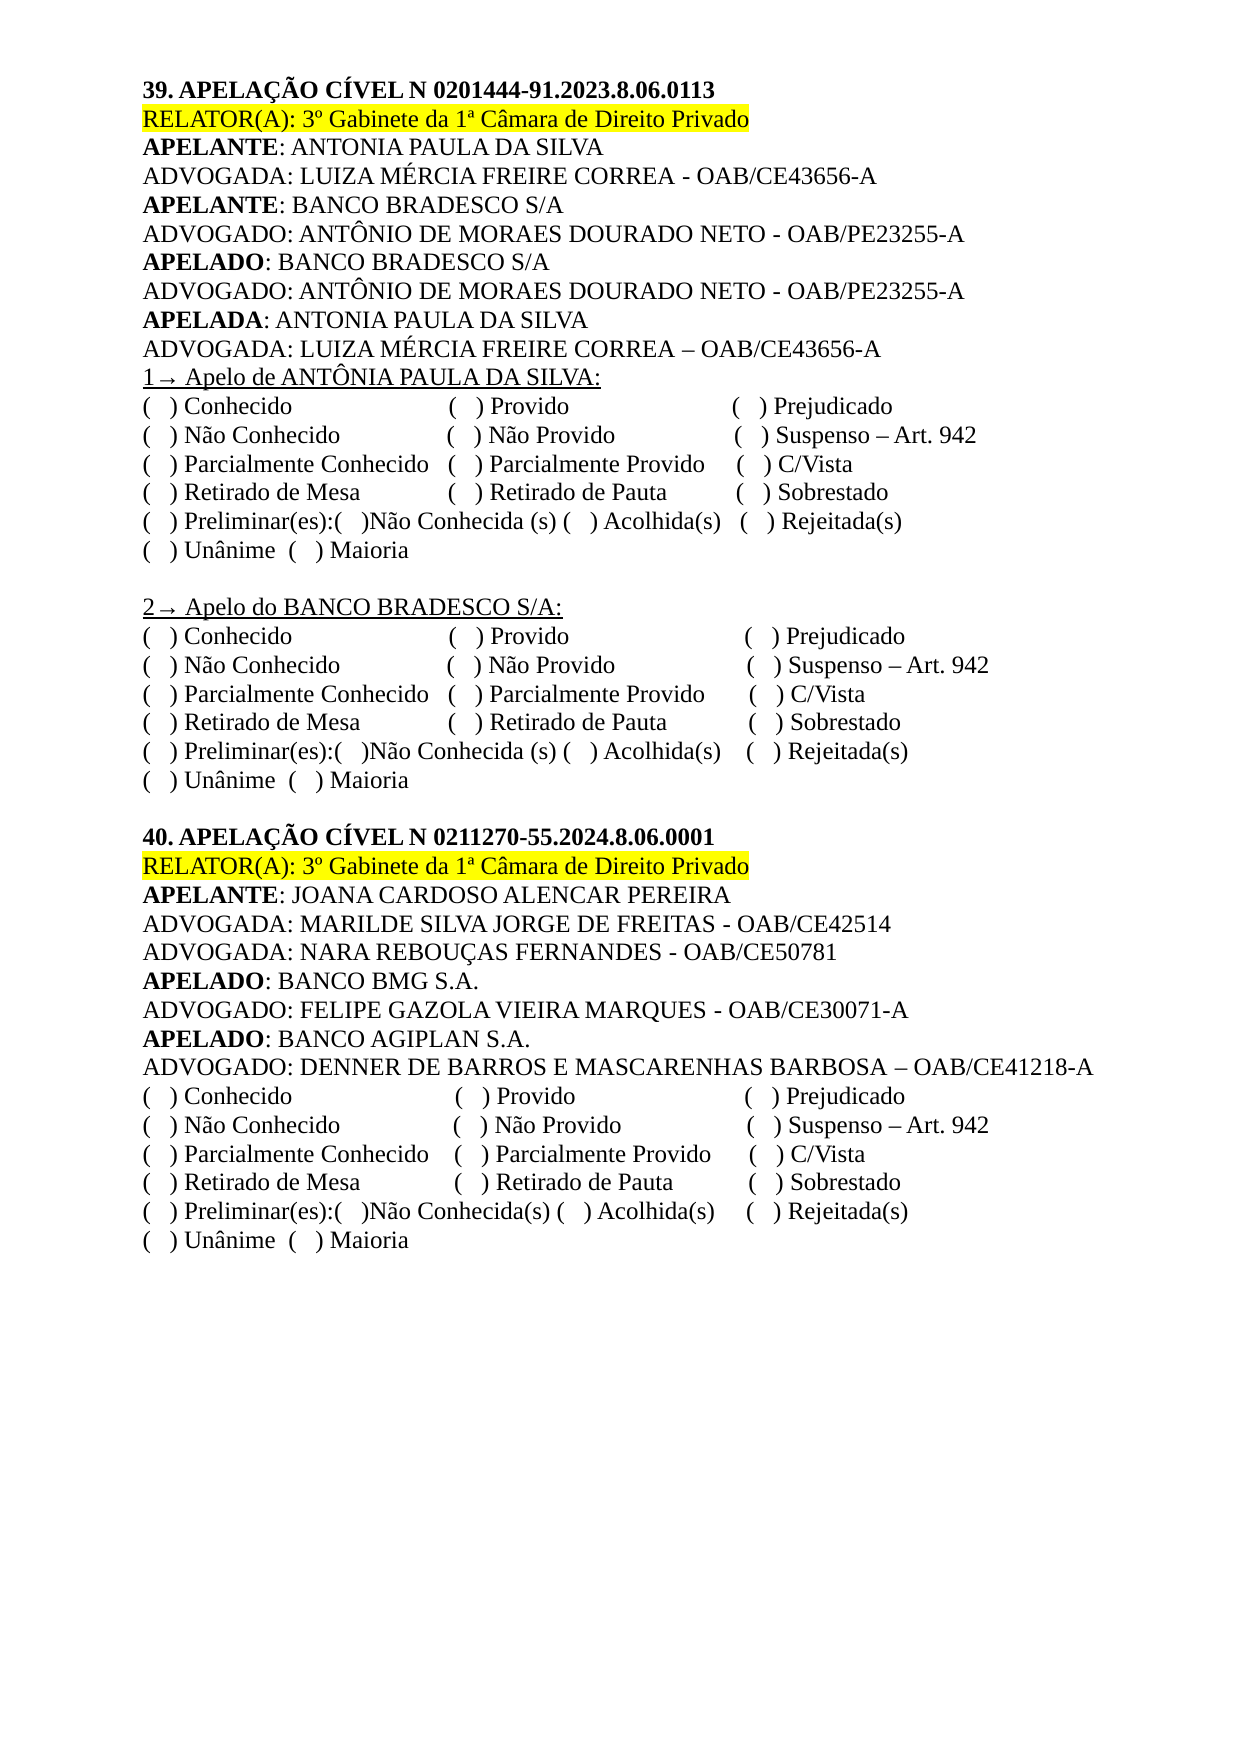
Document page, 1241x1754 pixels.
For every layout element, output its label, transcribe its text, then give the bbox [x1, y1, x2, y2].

text 2→ Apelo do BANCO BRADESCO S/A: [142, 592, 1141, 621]
text ( ) Retirado de Mesa ( ) Retirado de Pauta ( ) Sobrestado [142, 477, 1158, 506]
text ( ) Não Conhecido ( ) Não Provido ( ) Suspenso – Art. 942 [142, 420, 1158, 449]
text ( ) Preliminar(es):( )Não Conhecida(s) ( ) Acolhida(s) ( ) Rejeitada(s) [142, 1196, 1158, 1225]
text ( ) Preliminar(es):( )Não Conhecida (s) ( ) Acolhida(s) ( ) Rejeitada(s) [142, 736, 1158, 765]
text ( ) Conhecido ( ) Provido ( ) Prejudicado [142, 1081, 1141, 1110]
text ( ) Parcialmente Conhecido ( ) Parcialmente Provido ( ) C/Vista [142, 679, 1158, 707]
text 1→ Apelo de ANTÔNIA PAULA DA SILVA: [142, 362, 1141, 391]
text ( ) Parcialmente Conhecido ( ) Parcialmente Provido ( ) C/Vista [142, 449, 1158, 477]
text ( ) Unânime ( ) Maioria 40. APELAÇÃO CÍVEL N 0211270-55.2024.8.06.0001 RELATOR(A): 3º Gabinete da 1ª Câmara de Direito Privado APELANTE: JOANA CARDOSO ALENCAR PEREIRA ADVOGADA: MARILDE SILVA JORGE DE FREITAS - OAB/CE42514 ADVOGADA: NARA REBOUÇAS FERNANDES - OAB/CE50781 APELADO: BANCO BMG S.A. ADVOGADO: FELIPE GAZOLA VIEIRA MARQUES - OAB/CE30071-A APELADO: BANCO AGIPLAN S.A. ADVOGADO: DENNER DE BARROS E MASCARENHAS BARBOSA – OAB/CE41218-A [142, 765, 1141, 1081]
text ( ) Unânime ( ) Maioria [142, 1225, 1141, 1311]
text ( ) Não Conhecido ( ) Não Provido ( ) Suspenso – Art. 942 [142, 650, 1158, 679]
text ( ) Parcialmente Conhecido ( ) Parcialmente Provido ( ) C/Vista [142, 1139, 1158, 1167]
text 39. APELAÇÃO CÍVEL N 0201444-91.2023.8.06.0113 RELATOR(A): 3º Gabinete da 1ª Câmara de Direito Privado APELANTE: ANTONIA PAULA DA SILVA ADVOGADA: LUIZA MÉRCIA FREIRE CORREA - OAB/CE43656-A APELANTE: BANCO BRADESCO S/A ADVOGADO: ANTÔNIO DE MORAES DOURADO NETO - OAB/PE23255-A APELADO: BANCO BRADESCO S/A ADVOGADO: ANTÔNIO DE MORAES DOURADO NETO - OAB/PE23255-A APELADA: ANTONIA PAULA DA SILVA ADVOGADA: LUIZA MÉRCIA FREIRE CORREA – OAB/CE43656-A [142, 75, 1141, 362]
text ( ) Unânime ( ) Maioria [142, 535, 1158, 564]
text ( ) Conhecido ( ) Provido ( ) Prejudicado [142, 391, 1141, 420]
text ( ) Não Conhecido ( ) Não Provido ( ) Suspenso – Art. 942 [142, 1110, 1158, 1139]
text ( ) Retirado de Mesa ( ) Retirado de Pauta ( ) Sobrestado [142, 1167, 1158, 1196]
text ( ) Preliminar(es):( )Não Conhecida (s) ( ) Acolhida(s) ( ) Rejeitada(s) [142, 506, 1158, 535]
text ( ) Conhecido ( ) Provido ( ) Prejudicado [142, 621, 1141, 650]
text ( ) Retirado de Mesa ( ) Retirado de Pauta ( ) Sobrestado [142, 707, 1158, 736]
